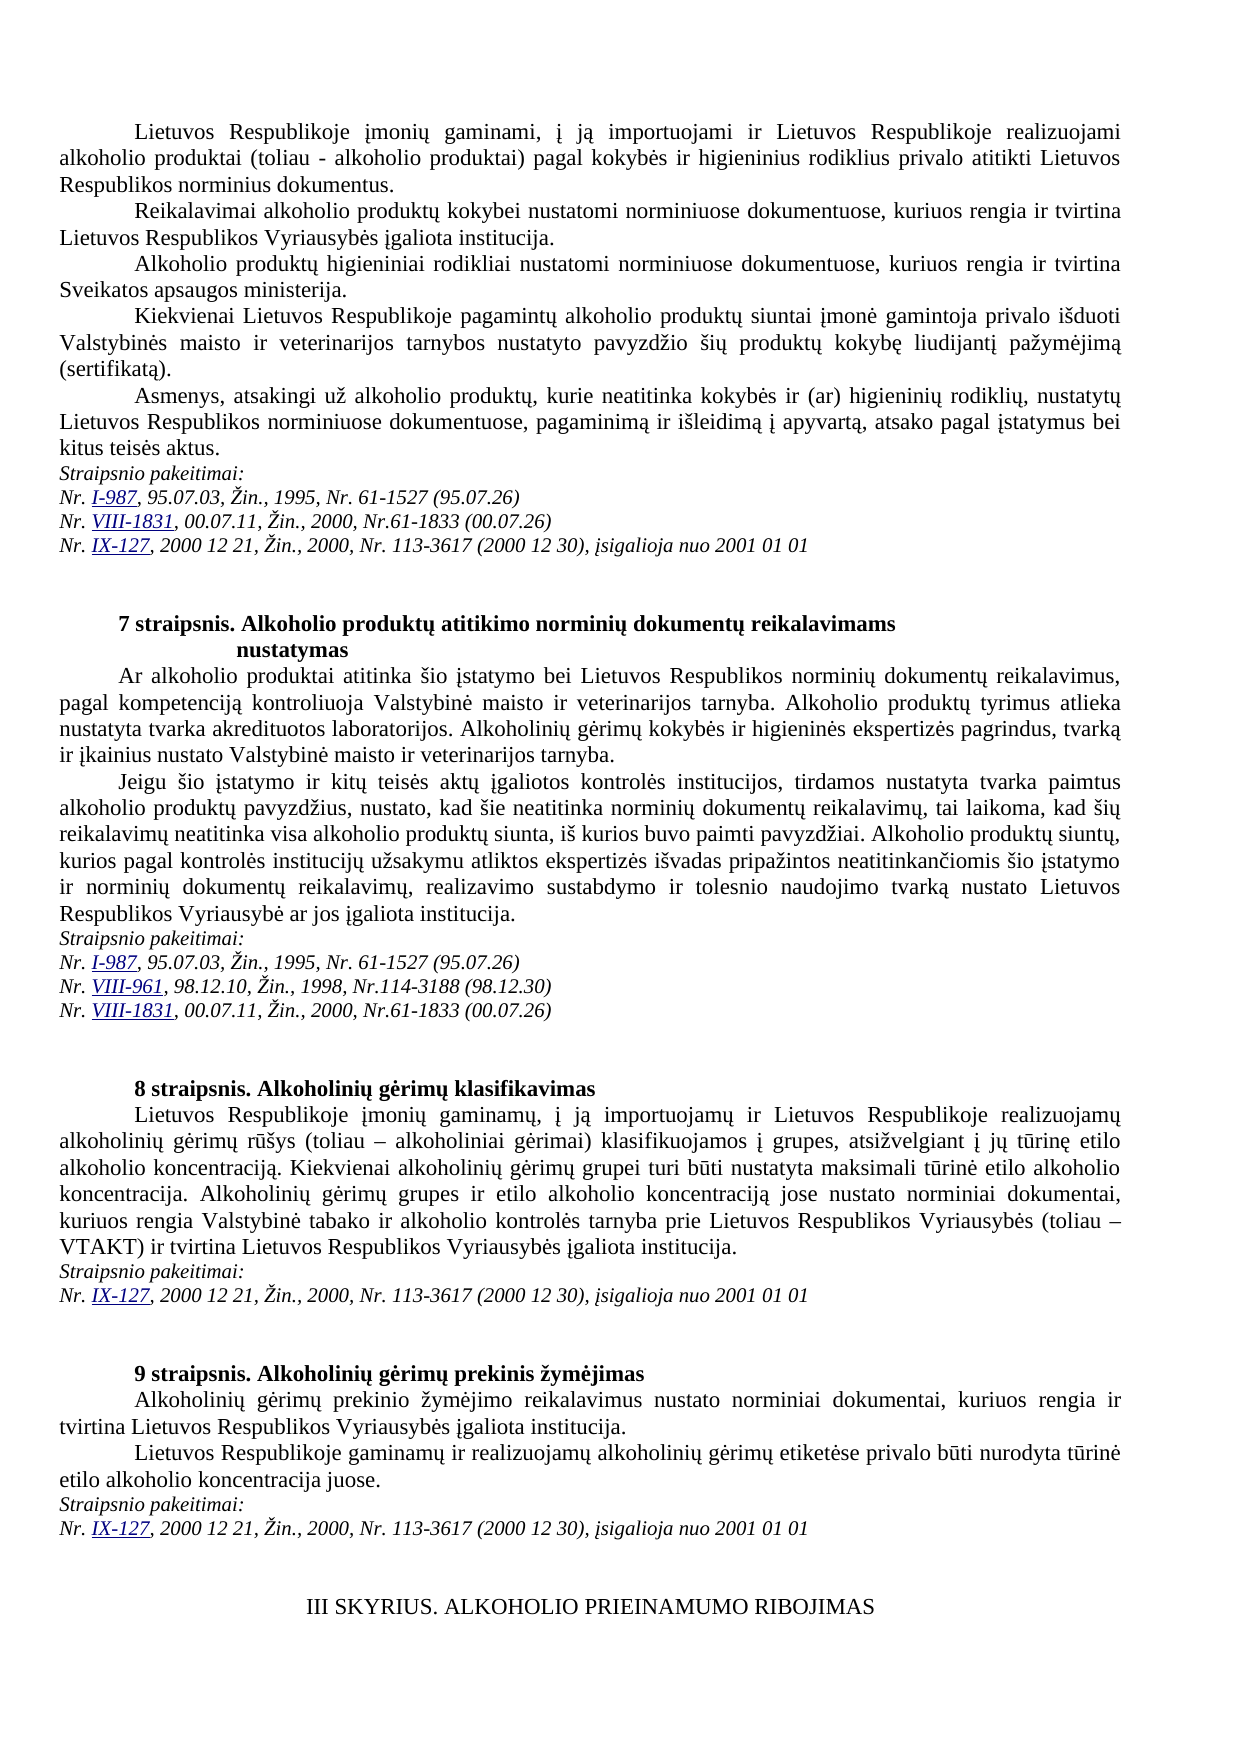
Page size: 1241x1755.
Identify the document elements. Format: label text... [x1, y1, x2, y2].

text Lietuvos Respublikoje įmonių gaminamų, į ją importuojamų ir Lietuvos Respublikoje realizuojamų alkoholinių gėrimų rūšys (toliau – alkoholiniai gėrimai) klasifikuojamos į grupes, atsižvelgiant į jų tūrinę etilo alkoholio koncentraciją. Kiekvienai alkoholinių gėrimų grupei turi būti nustatyta maksimali tūrinė etilo alkoholio koncentracija. Alkoholinių gėrimų grupes ir etilo alkoholio koncentraciją jose nustato norminiai dokumentai, kuriuos rengia Valstybinė tabako ir alkoholio kontrolės tarnyba prie Lietuvos Respublikos Vyriausybės (toliau – VTAKT) ir tvirtina Lietuvos Respublikos Vyriausybės įgaliota institucija. [59, 1101, 1122, 1259]
text Nr. IX-127, 2000 12 21, Žin., 2000, Nr. 113-3617 (2000 12 30), įsigalioja nuo 2001 01 01 [59, 1516, 1122, 1540]
text Nr. VIII-961, 98.12.10, Žin., 1998, Nr.114-3188 (98.12.30) [59, 974, 1122, 998]
text Straipsnio pakeitimai: [59, 461, 1122, 485]
text Alkoholinių gėrimų prekinio žymėjimo reikalavimus nustato norminiai dokumentai, kuriuos rengia ir tvirtina Lietuvos Respublikos Vyriausybės įgaliota institucija. [59, 1387, 1122, 1439]
text Lietuvos Respublikoje įmonių gaminami, į ją importuojami ir Lietuvos Respublikoje realizuojami alkoholio produktai (toliau - alkoholio produktai) pagal kokybės ir higieninius rodiklius privalo atitikti Lietuvos Respublikos norminius dokumentus. [59, 118, 1122, 197]
text Asmenys, atsakingi už alkoholio produktų, kurie neatitinka kokybės ir (ar) higieninių rodiklių, nustatytų Lietuvos Respublikos norminiuose dokumentuose, pagaminimą ir išleidimą į apyvartą, atsako pagal įstatymus bei kitus teisės aktus. [59, 382, 1122, 461]
text III SKYRIUS. ALKOHOLIO PRIEINAMUMO RIBOJIMAS [59, 1593, 1122, 1619]
text Straipsnio pakeitimai: [59, 926, 1122, 950]
text Ar alkoholio produktai atitinka šio įstatymo bei Lietuvos Respublikos norminių dokumentų reikalavimus, pagal kompetenciją kontroliuoja Valstybinė maisto ir veterinarijos tarnyba. Alkoholio produktų tyrimus atlieka nustatyta tvarka akredituotos laboratorijos. Alkoholinių gėrimų kokybės ir higieninės ekspertizės pagrindus, tvarką ir įkainius nustato Valstybinė maisto ir veterinarijos tarnyba. [59, 662, 1122, 768]
text Nr. VIII-1831, 00.07.11, Žin., 2000, Nr.61-1833 (00.07.26) [59, 509, 1122, 533]
text Straipsnio pakeitimai: [59, 1492, 1122, 1516]
text 8 straipsnis. Alkoholinių gėrimų klasifikavimas [59, 1075, 1122, 1101]
text Nr. VIII-1831, 00.07.11, Žin., 2000, Nr.61-1833 (00.07.26) [59, 998, 1122, 1022]
text nustatymas [59, 636, 1122, 662]
text Nr. IX-127, 2000 12 21, Žin., 2000, Nr. 113-3617 (2000 12 30), įsigalioja nuo 2001 01 01 [59, 533, 1122, 557]
text Nr. I-987, 95.07.03, Žin., 1995, Nr. 61-1527 (95.07.26) [59, 485, 1122, 509]
text Jeigu šio įstatymo ir kitų teisės aktų įgaliotos kontrolės institucijos, tirdamos nustatyta tvarka paimtus alkoholio produktų pavyzdžius, nustato, kad šie neatitinka norminių dokumentų reikalavimų, tai laikoma, kad šių reikalavimų neatitinka visa alkoholio produktų siunta, iš kurios buvo paimti pavyzdžiai. Alkoholio produktų siuntų, kurios pagal kontrolės institucijų užsakymu atliktos ekspertizės išvadas pripažintos neatitinkančiomis šio įstatymo ir norminių dokumentų reikalavimų, realizavimo sustabdymo ir tolesnio naudojimo tvarką nustato Lietuvos Respublikos Vyriausybė ar jos įgaliota institucija. [59, 768, 1122, 926]
text 7 straipsnis. Alkoholio produktų atitikimo norminių dokumentų reikalavimams [59, 610, 1122, 636]
text Lietuvos Respublikoje gaminamų ir realizuojamų alkoholinių gėrimų etiketėse privalo būti nurodyta tūrinė etilo alkoholio koncentracija juose. [59, 1439, 1122, 1492]
text 9 straipsnis. Alkoholinių gėrimų prekinis žymėjimas [59, 1360, 1122, 1387]
text Reikalavimai alkoholio produktų kokybei nustatomi norminiuose dokumentuose, kuriuos rengia ir tvirtina Lietuvos Respublikos Vyriausybės įgaliota institucija. [59, 197, 1122, 250]
text Nr. I-987, 95.07.03, Žin., 1995, Nr. 61-1527 (95.07.26) [59, 950, 1122, 974]
text Kiekvienai Lietuvos Respublikoje pagamintų alkoholio produktų siuntai įmonė gamintoja privalo išduoti Valstybinės maisto ir veterinarijos tarnybos nustatyto pavyzdžio šių produktų kokybę liudijantį pažymėjimą (sertifikatą). [59, 303, 1122, 382]
text Straipsnio pakeitimai: [59, 1259, 1122, 1283]
text Nr. IX-127, 2000 12 21, Žin., 2000, Nr. 113-3617 (2000 12 30), įsigalioja nuo 2001 01 01 [59, 1283, 1122, 1307]
text Alkoholio produktų higieniniai rodikliai nustatomi norminiuose dokumentuose, kuriuos rengia ir tvirtina Sveikatos apsaugos ministerija. [59, 250, 1122, 303]
